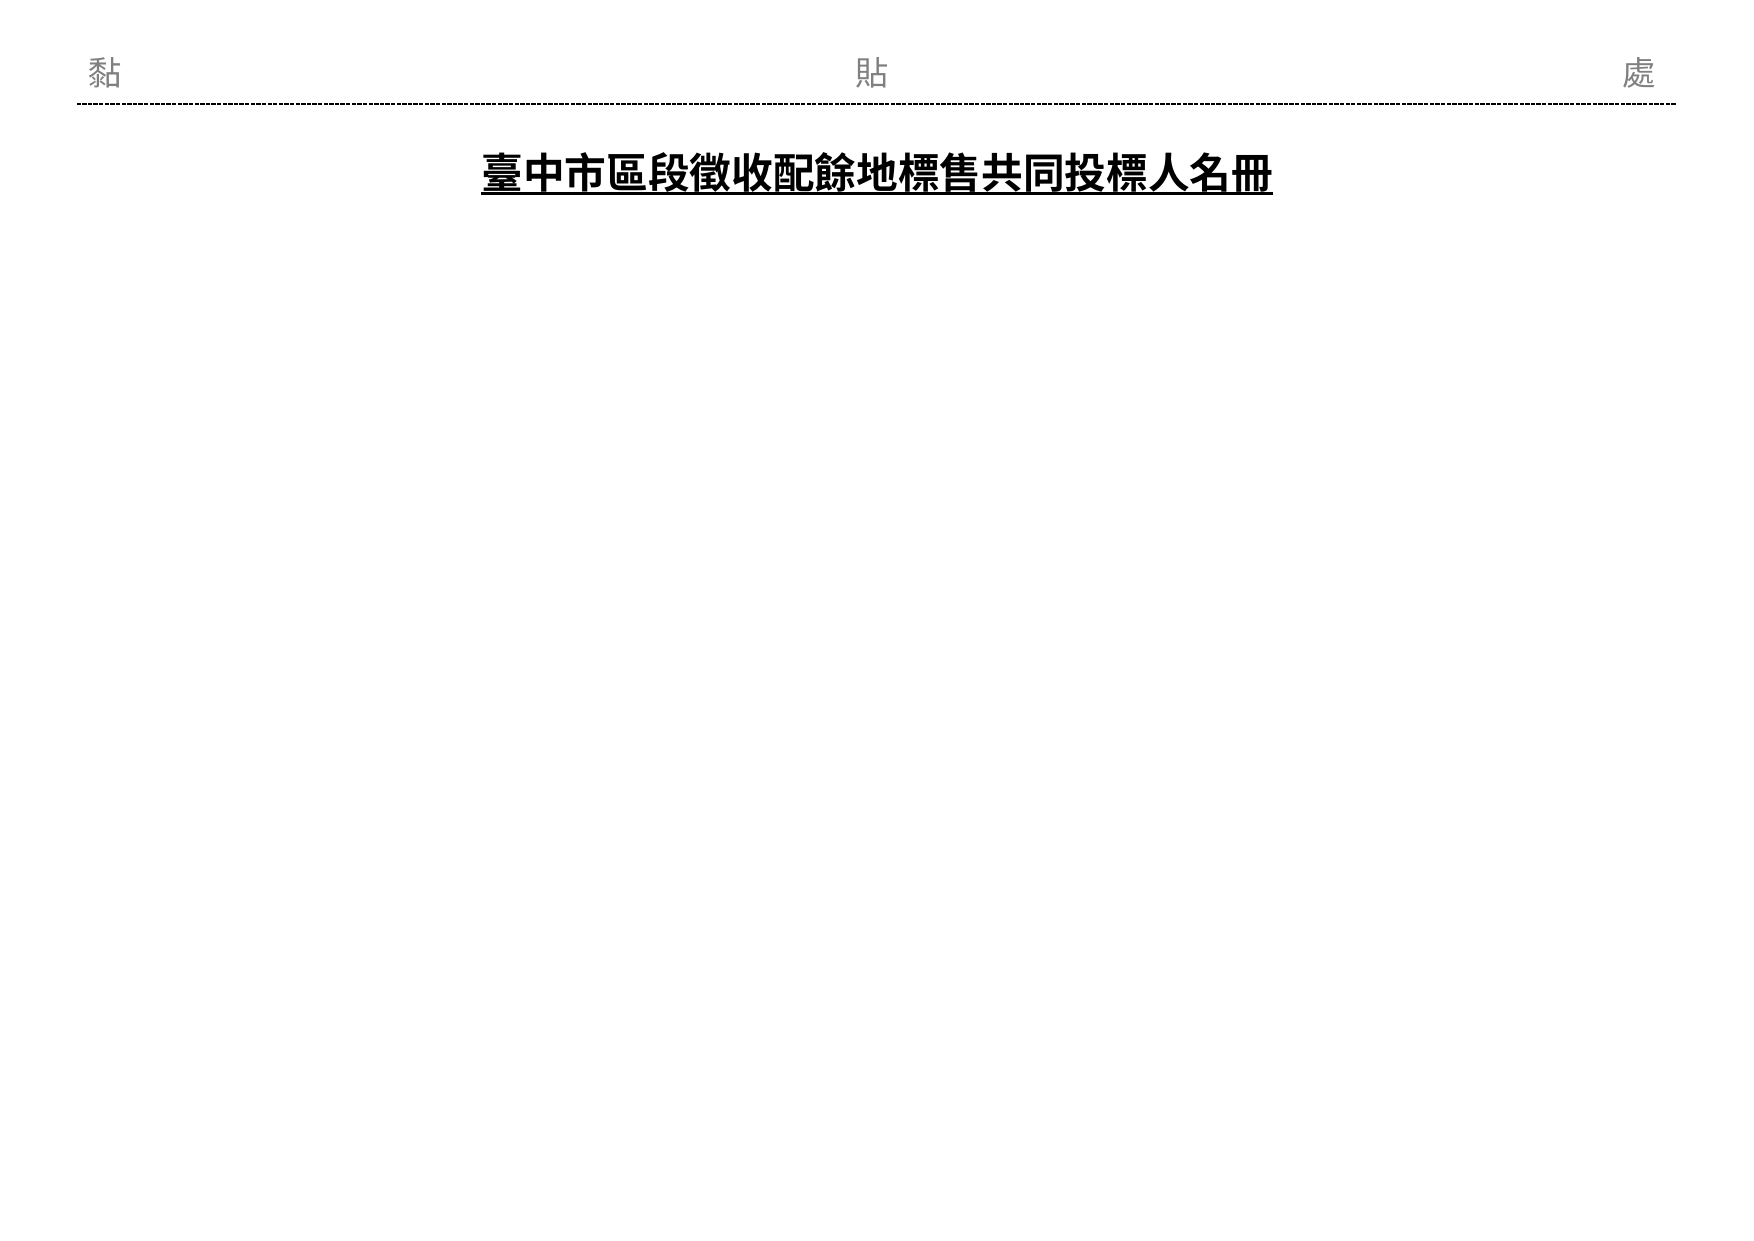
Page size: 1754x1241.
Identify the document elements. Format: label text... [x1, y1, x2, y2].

text 臺中市區段徵收配餘地標售共同投標人名冊 [118, 133, 1636, 208]
text 黏貼處 [88, 47, 1656, 95]
